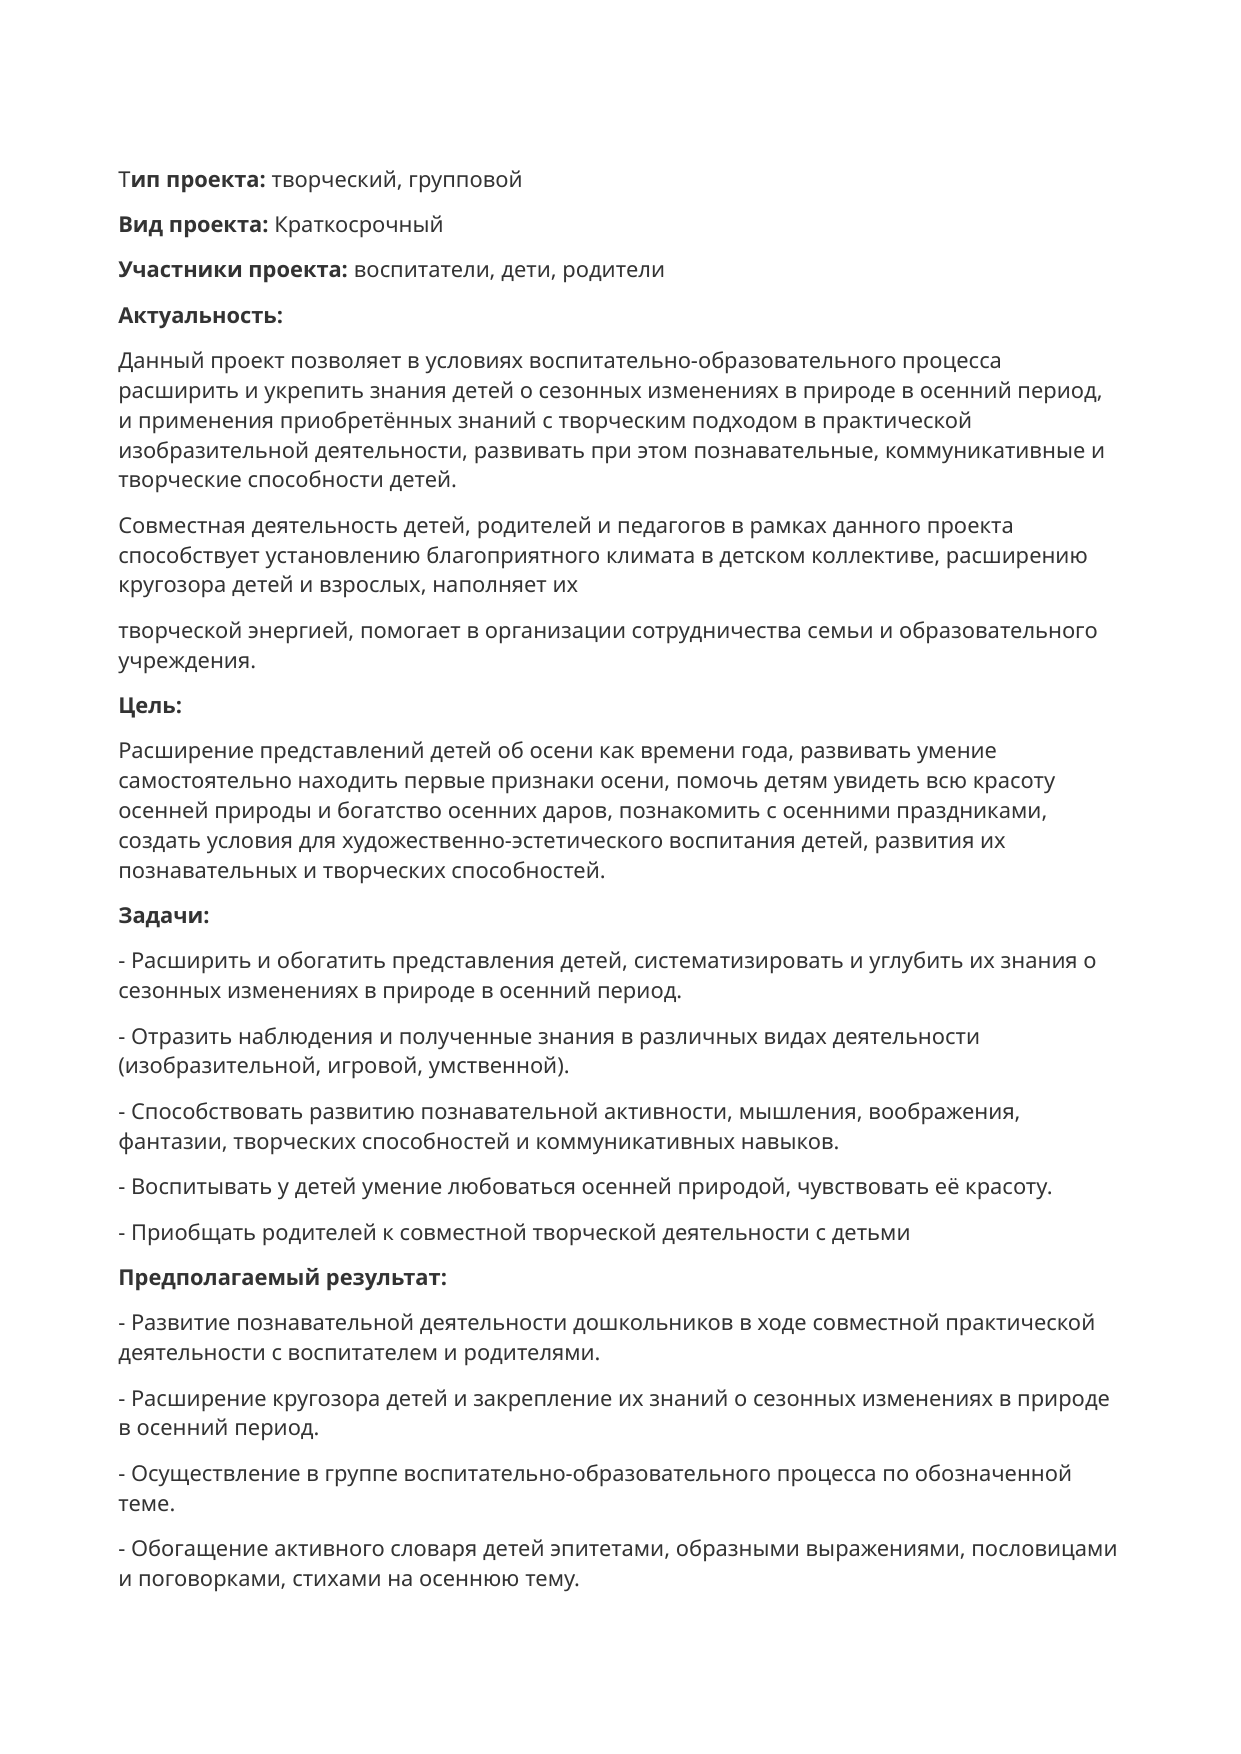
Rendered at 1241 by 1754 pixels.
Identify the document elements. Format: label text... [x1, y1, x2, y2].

text - Воспитывать у детей умение любоваться осенней природой, чувствовать её красоту. [118, 1171, 1122, 1201]
text Данный проект позволяет в условиях воспитательно-образовательного процесса расширить и укрепить знания детей о сезонных изменениях в природе в осенний период, и применения приобретённых знаний с творческим подходом в практической изобразительной деятельности, развивать при этом познавательные, коммуникативные и творческие способности детей. [118, 345, 1122, 494]
text Актуальность: [118, 300, 1122, 329]
text Расширение представлений детей об осени как времени года, развивать умение самостоятельно находить первые признаки осени, помочь детям увидеть всю красоту осенней природы и богатство осенних даров, познакомить с осенними праздниками, создать условия для художественно-эстетического воспитания детей, развития их познавательных и творческих способностей. [118, 735, 1122, 884]
text Цель: [118, 690, 1122, 720]
text творческой энергией, помогает в организации сотрудничества семьи и образовательного учреждения. [118, 615, 1122, 674]
text - Развитие познавательной деятельности дошкольников в ходе совместной практической деятельности с воспитателем и родителями. [118, 1307, 1122, 1367]
text Предполагаемый результат: [118, 1262, 1122, 1292]
text - Осуществление в группе воспитательно-образовательного процесса по обозначенной теме. [118, 1458, 1122, 1517]
text Задачи: [118, 900, 1122, 930]
text - Способствовать развитию познавательной активности, мышления, воображения, фантазии, творческих способностей и коммуникативных навыков. [118, 1096, 1122, 1155]
text - Обогащение активного словаря детей эпитетами, образными выражениями, пословицами и поговорками, стихами на осеннюю тему. [118, 1533, 1122, 1592]
text - Приобщать родителей к совместной творческой деятельности с детьми [118, 1216, 1122, 1246]
text - Расширить и обогатить представления детей, систематизировать и углубить их знания о сезонных изменениях в природе в осенний период. [118, 945, 1122, 1005]
text Тип проекта: творческий, групповой [118, 163, 1122, 193]
text - Расширение кругозора детей и закрепление их знаний о сезонных изменениях в природе в осенний период. [118, 1382, 1122, 1442]
text Участники проекта: воспитатели, дети, родители [118, 254, 1122, 284]
text Вид проекта: Краткосрочный [118, 209, 1122, 239]
text - Отразить наблюдения и полученные знания в различных видах деятельности (изобразительной, игровой, умственной). [118, 1021, 1122, 1080]
text Совместная деятельность детей, родителей и педагогов в рамках данного проекта способствует установлению благоприятного климата в детском коллективе, расширению кругозора детей и взрослых, наполняет их [118, 510, 1122, 599]
